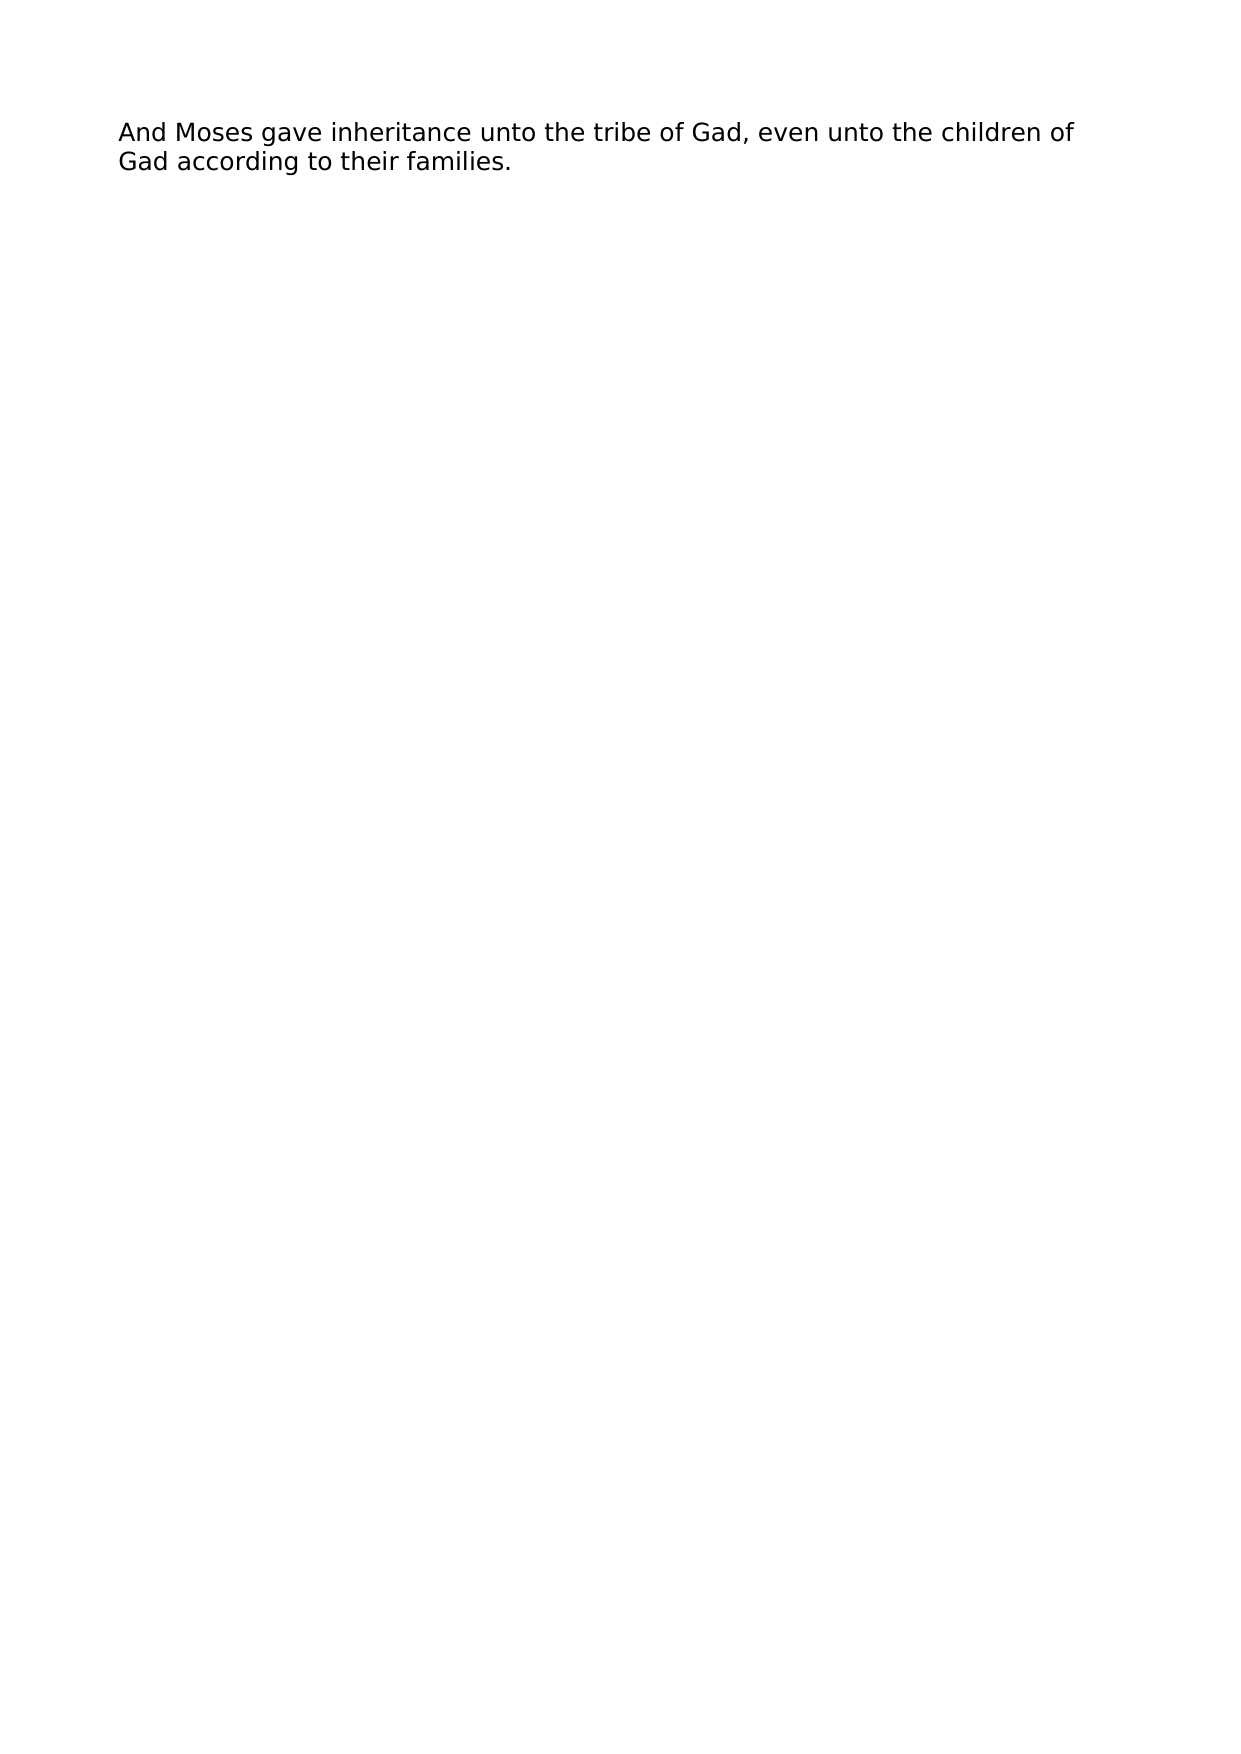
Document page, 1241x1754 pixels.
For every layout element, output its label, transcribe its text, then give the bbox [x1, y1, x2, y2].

text And Moses gave inheritance unto the tribe of Gad, even unto the children of Gad according to their families. [118, 118, 1122, 176]
